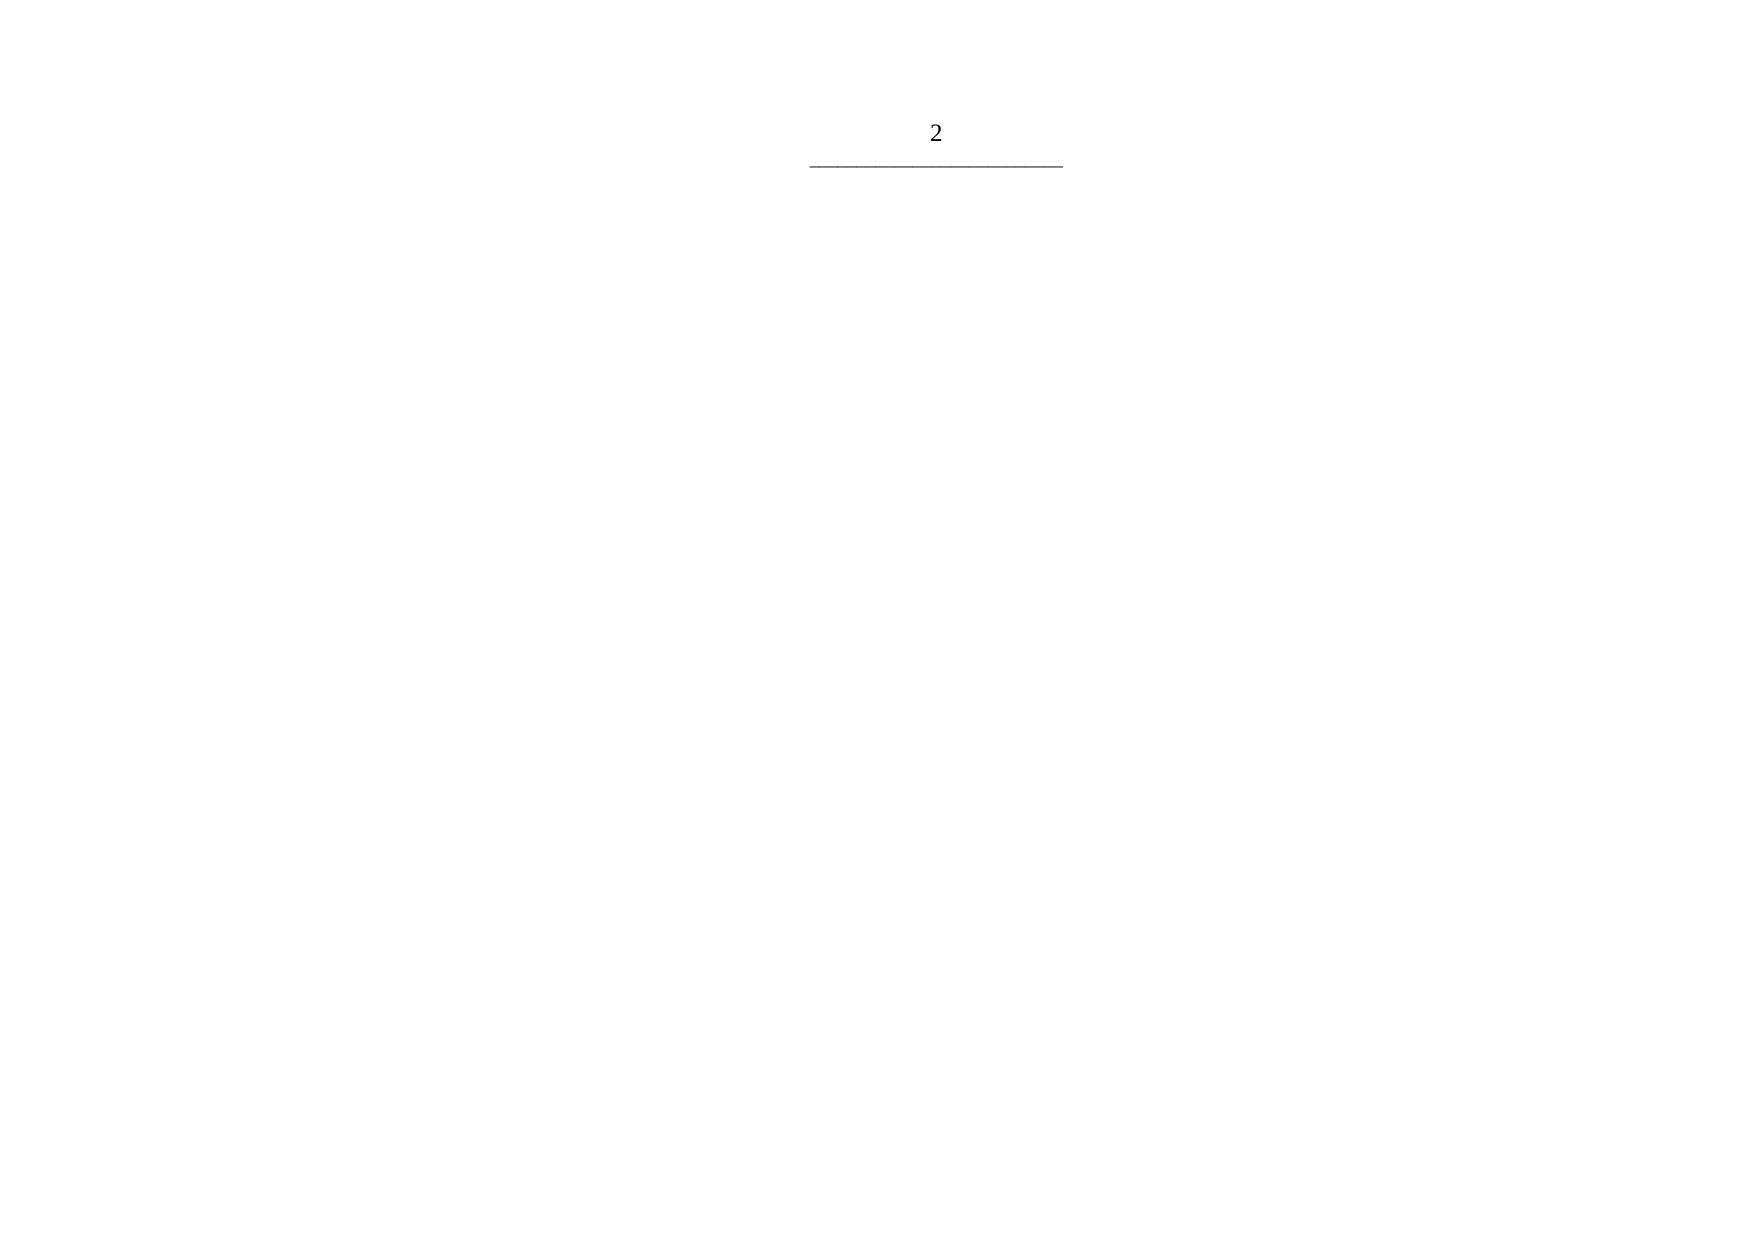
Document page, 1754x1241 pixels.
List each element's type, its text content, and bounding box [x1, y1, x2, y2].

text ___________________________ [177, 148, 1695, 169]
